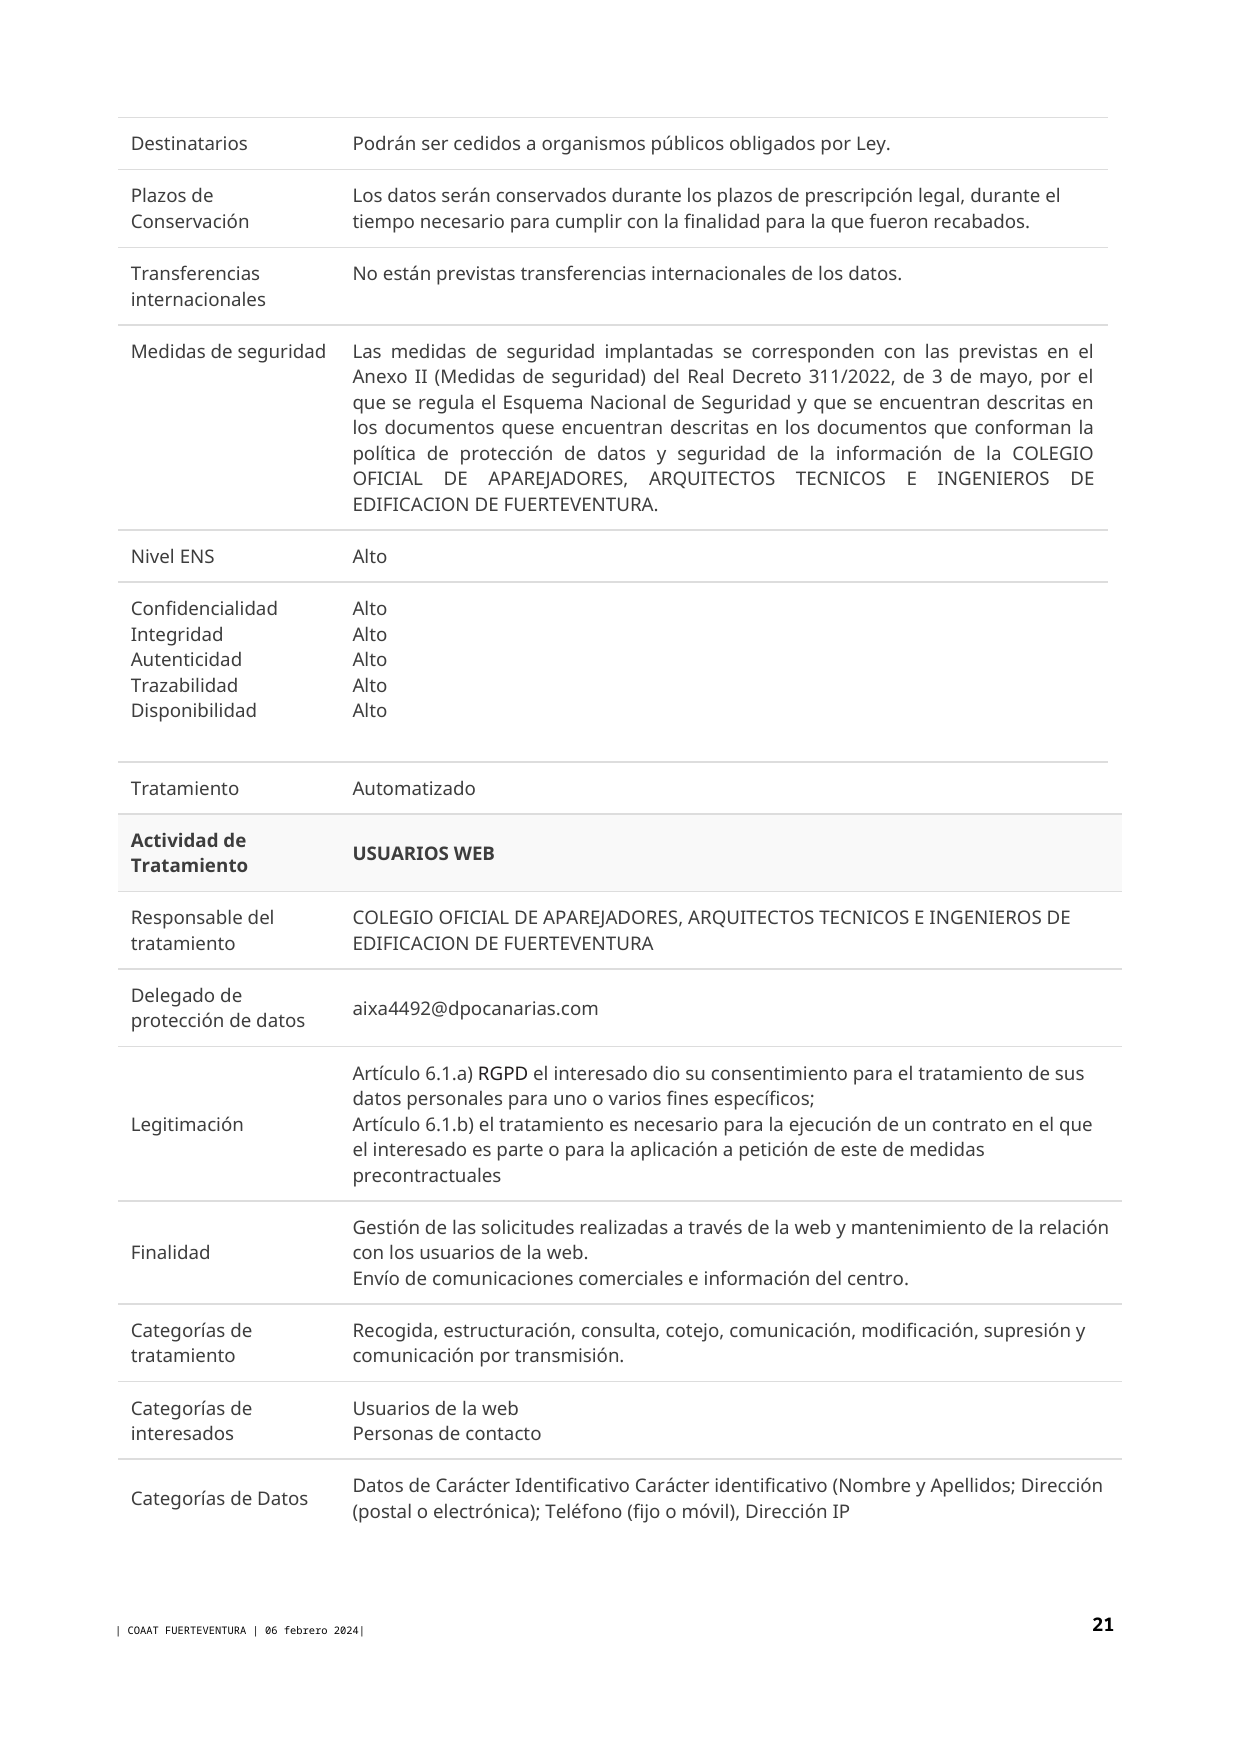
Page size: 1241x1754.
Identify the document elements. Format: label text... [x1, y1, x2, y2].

table_cell No están previstas transferencias internacionales de los datos. [340, 248, 1107, 324]
table_cell Confidencialidad Integridad Autenticidad Trazabilidad Disponibilidad [118, 583, 340, 761]
table_cell Legitimación [118, 1047, 340, 1200]
table_cell Nivel ENS [118, 531, 340, 581]
table_header Actividad de Tratamiento [118, 815, 340, 891]
table_cell Gestión de las solicitudes realizadas a través de la web y mantenimiento de la relación con los usuarios de la web. Envío de comunicaciones comerciales e información del centro. [340, 1202, 1122, 1303]
table_cell Categorías de interesados [118, 1382, 340, 1458]
table_cell Alto Alto Alto Alto Alto [340, 583, 1107, 761]
table_cell Usuarios de la web Personas de contacto [340, 1382, 1122, 1458]
table_cell Categorías de Datos [118, 1460, 340, 1536]
table_cell aixa4492@dpocanarias.com [340, 970, 1122, 1046]
table_cell Artículo 6.1.a) RGPD el interesado dio su consentimiento para el tratamiento de sus datos personales para uno o varios fines específicos; Artículo 6.1.b) el tratamiento es necesario para la ejecución de un contrato en el que el interesado es parte o para la aplicación a petición de este de medidas precontractuales [340, 1047, 1122, 1200]
table_cell Delegado de protección de datos [118, 970, 340, 1046]
table_cell Finalidad [118, 1202, 340, 1303]
table_cell Recogida, estructuración, consulta, cotejo, comunicación, modificación, supresión y comunicación por transmisión. [340, 1305, 1122, 1381]
table_cell Plazos de Conservación [118, 170, 340, 246]
table_cell Podrán ser cedidos a organismos públicos obligados por Ley. [340, 118, 1107, 169]
table_cell Automatizado [340, 763, 1107, 813]
table_cell Destinatarios [118, 118, 340, 169]
table_cell Medidas de seguridad [118, 326, 340, 529]
table_cell COLEGIO OFICIAL DE APAREJADORES, ARQUITECTOS TECNICOS E INGENIEROS DE EDIFICACION DE FUERTEVENTURA [340, 892, 1122, 968]
table_cell Las medidas de seguridad implantadas se corresponden con las previstas en el Anexo II (Medidas de seguridad) del Real Decreto 311/2022, de 3 de mayo, por el que se regula el Esquema Nacional de Seguridad y que se encuentran descritas en los documentos quese encuentran descritas en los documentos que conforman la política de protección de datos y seguridad de la información de la COLEGIO OFICIAL DE APAREJADORES, ARQUITECTOS TECNICOS E INGENIEROS DE EDIFICACION DE FUERTEVENTURA. [340, 326, 1107, 529]
table_cell Los datos serán conservados durante los plazos de prescripción legal, durante el tiempo necesario para cumplir con la finalidad para la que fueron recabados. [340, 170, 1107, 246]
table_cell Tratamiento [118, 763, 340, 813]
table_cell Categorías de tratamiento [118, 1305, 340, 1381]
table_cell Transferencias internacionales [118, 248, 340, 324]
table_header USUARIOS WEB [340, 815, 1122, 891]
table_cell Alto [340, 531, 1107, 581]
table_cell Datos de Carácter Identificativo Carácter identificativo (Nombre y Apellidos; Dirección (postal o electrónica); Teléfono (fijo o móvil), Dirección IP [340, 1460, 1122, 1536]
table_cell Responsable del tratamiento [118, 892, 340, 968]
